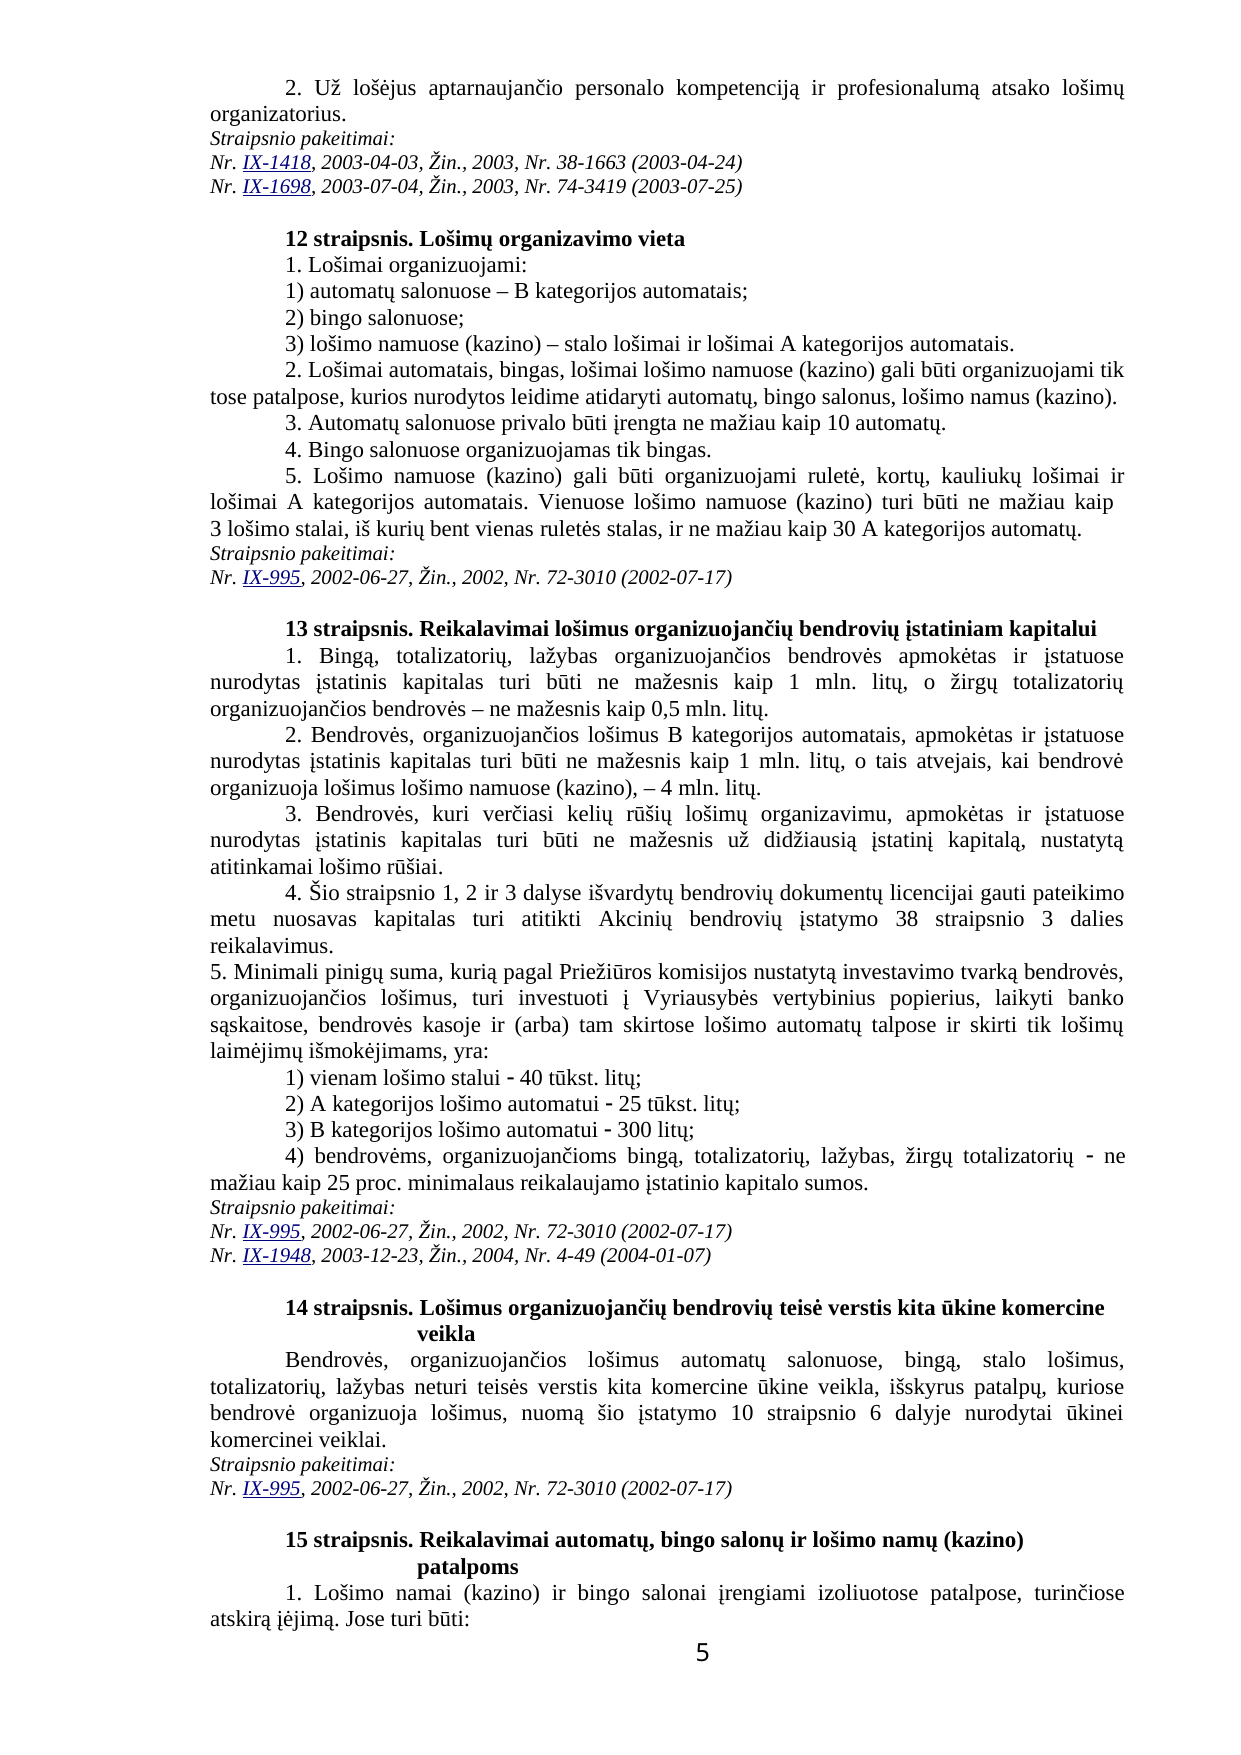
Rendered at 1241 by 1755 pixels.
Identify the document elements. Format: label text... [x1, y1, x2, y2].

text Nr. IX-1698, 2003-07-04, Žin., 2003, Nr. 74-3419 (2003-07-25) [210, 174, 1120, 198]
text 2. Lošimai automatais, bingas, lošimai lošimo namuose (kazino) gali būti organizuojami tik tose patalpose, kurios nurodytos leidime atidaryti automatų, bingo salonus, lošimo namus (kazino). [210, 357, 1126, 409]
text 15 straipsnis. Reikalavimai automatų, bingo salonų ir lošimo namų (kazino) [285, 1526, 1126, 1553]
text 13 straipsnis. Reikalavimai lošimus organizuojančių bendrovių įstatiniam kapitalui [285, 616, 1126, 642]
text 3) B kategorijos lošimo automatui  300 litų; [210, 1116, 1126, 1143]
text Straipsnio pakeitimai: [210, 1195, 1126, 1219]
text 1) vienam lošimo stalui  40 tūkst. litų; [210, 1063, 1126, 1090]
text 1. Bingą, totalizatorių, lažybas organizuojančios bendrovės apmokėtas ir įstatuose nurodytas įstatinis kapitalas turi būti ne mažesnis kaip 1 mln. litų, o žirgų totalizatorių organizuojančios bendrovės – ne mažesnis kaip 0,5 mln. litų. [210, 642, 1126, 721]
text veikla [417, 1320, 1126, 1347]
text 12 straipsnis. Lošimų organizavimo vieta [210, 225, 1126, 251]
text 2) A kategorijos lošimo automatui  25 tūkst. litų; [210, 1090, 1126, 1116]
text 2. Bendrovės, organizuojančios lošimus B kategorijos automatais, apmokėtas ir įstatuose nurodytas įstatinis kapitalas turi būti ne mažesnis kaip 1 mln. litų, o tais atvejais, kai bendrovė organizuoja lošimus lošimo namuose (kazino), – 4 mln. litų. [210, 721, 1126, 800]
text Nr. IX-1418, 2003-04-03, Žin., 2003, Nr. 38-1663 (2003-04-24) [210, 150, 1120, 174]
text 1. Lošimo namai (kazino) ir bingo salonai įrengiami izoliuotose patalpose, turinčiose atskirą įėjimą. Jose turi būti: [210, 1579, 1126, 1632]
text 2) bingo salonuose; [210, 304, 1126, 330]
text patalpoms [417, 1553, 1126, 1579]
text 1) automatų salonuose – B kategorijos automatais; [210, 277, 1126, 304]
text Straipsnio pakeitimai: [210, 541, 1126, 565]
text 4. Bingo salonuose organizuojamas tik bingas. [210, 436, 1126, 462]
text Nr. IX-1948, 2003-12-23, Žin., 2004, Nr. 4-49 (2004-01-07) [210, 1243, 1120, 1267]
text 4. Šio straipsnio 1, 2 ir 3 dalyse išvardytų bendrovių dokumentų licencijai gauti pateikimo metu nuosavas kapitalas turi atitikti Akcinių bendrovių įstatymo 38 straipsnio 3 dalies reikalavimus. [210, 879, 1126, 958]
text 5. Lošimo namuose (kazino) gali būti organizuojami ruletė, kortų, kauliukų lošimai ir lošimai A kategorijos automatais. Vienuose lošimo namuose (kazino) turi būti ne mažiau kaip 3 lošimo stalai, iš kurių bent vienas ruletės stalas, ir ne mažiau kaip 30 A kategorijos automatų. [210, 462, 1126, 541]
text Nr. IX-995, 2002-06-27, Žin., 2002, Nr. 72-3010 (2002-07-17) [210, 565, 1126, 589]
text 3) lošimo namuose (kazino) – stalo lošimai ir lošimai A kategorijos automatais. [210, 330, 1126, 357]
text Straipsnio pakeitimai: [210, 126, 1120, 150]
text Straipsnio pakeitimai: [210, 1452, 1126, 1476]
text 4) bendrovėms, organizuojančioms bingą, totalizatorių, lažybas, žirgų totalizatorių  ne mažiau kaip 25 proc. minimalaus reikalaujamo įstatinio kapitalo sumos. [210, 1143, 1126, 1195]
text 14 straipsnis. Lošimus organizuojančių bendrovių teisė verstis kita ūkine komercine [285, 1294, 1126, 1320]
text 1. Lošimai organizuojami: [210, 251, 1126, 277]
text 3. Bendrovės, kuri verčiasi kelių rūšių lošimų organizavimu, apmokėtas ir įstatuose nurodytas įstatinis kapitalas turi būti ne mažesnis už didžiausią įstatinį kapitalą, nustatytą atitinkamai lošimo rūšiai. [210, 800, 1126, 879]
text Nr. IX-995, 2002-06-27, Žin., 2002, Nr. 72-3010 (2002-07-17) [210, 1476, 1126, 1500]
text Nr. IX-995, 2002-06-27, Žin., 2002, Nr. 72-3010 (2002-07-17) [210, 1219, 1126, 1243]
text 5. Minimali pinigų suma, kurią pagal Priežiūros komisijos nustatytą investavimo tvarką bendrovės, organizuojančios lošimus, turi investuoti į Vyriausybės vertybinius popierius, laikyti banko sąskaitose, bendrovės kasoje ir (arba) tam skirtose lošimo automatų talpose ir skirti tik lošimų laimėjimų išmokėjimams, yra: [210, 958, 1126, 1063]
text 2. Už lošėjus aptarnaujančio personalo kompetenciją ir profesionalumą atsako lošimų organizatorius. [210, 73, 1126, 126]
text Bendrovės, organizuojančios lošimus automatų salonuose, bingą, stalo lošimus, totalizatorių, lažybas neturi teisės verstis kita komercine ūkine veikla, išskyrus patalpų, kuriose bendrovė organizuoja lošimus, nuomą šio įstatymo 10 straipsnio 6 dalyje nurodytai ūkinei komercinei veiklai. [210, 1347, 1126, 1452]
text 3. Automatų salonuose privalo būti įrengta ne mažiau kaip 10 automatų. [210, 409, 1126, 436]
